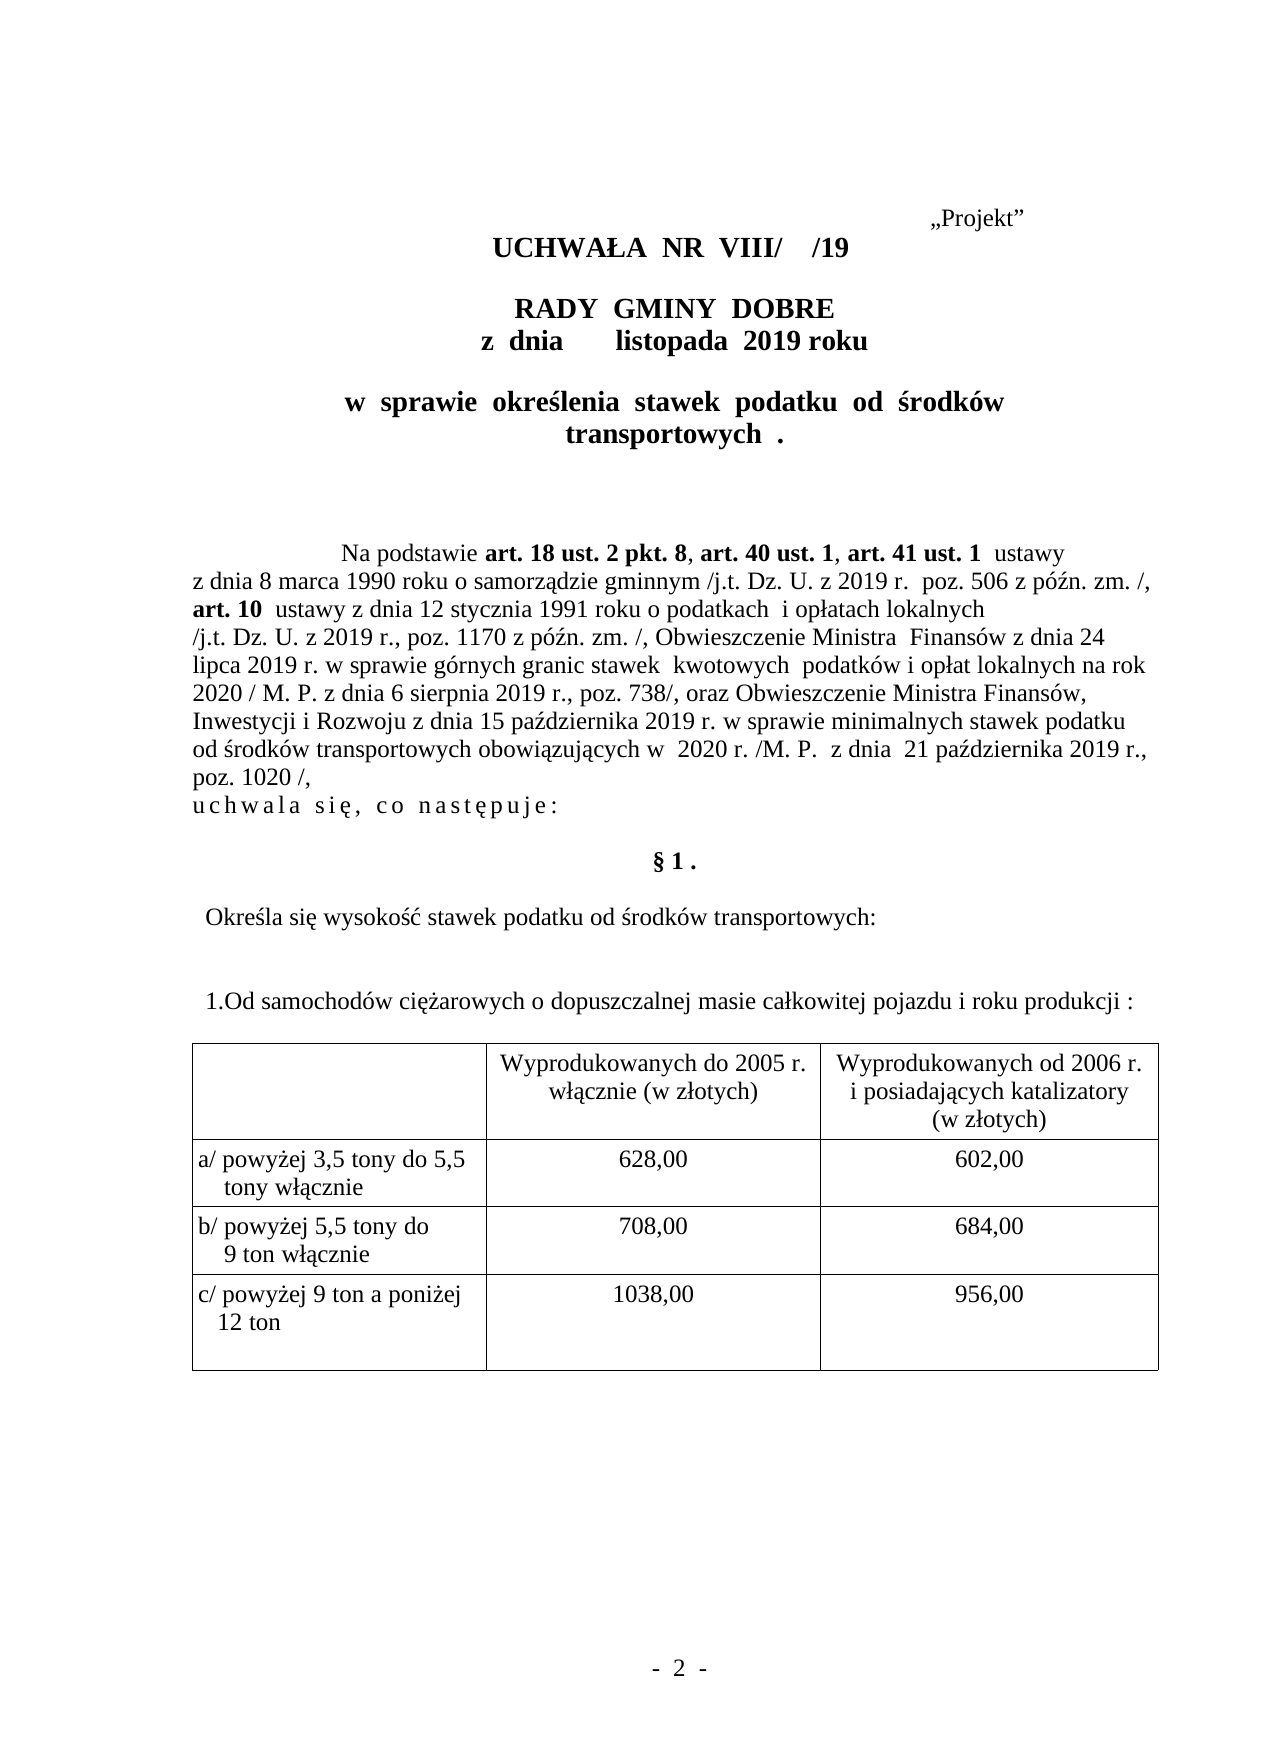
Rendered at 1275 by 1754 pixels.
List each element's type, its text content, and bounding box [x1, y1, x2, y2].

table_cell b/ powyżej 5,5 tony do 9 ton włącznie [193, 1207, 486, 1274]
table_header Wyprodukowanych od 2006 r. i posiadających katalizatory (w złotych) [821, 1044, 1158, 1139]
table_cell 684,00 [821, 1207, 1158, 1274]
text RADY GMINY DOBRE [192, 292, 1157, 325]
table_cell 602,00 [821, 1140, 1158, 1206]
text /j.t. Dz. U. z 2019 r., poz. 1170 z późn. zm. /, Obwieszczenie Ministra Finansów z dnia 24 lipca 2019 r. w sprawie górnych granic stawek kwotowych podatków i opłat lokalnych na rok 2020 / M. P. z dnia 6 sierpnia 2019 r., poz. 738/, oraz Obwieszczenie Ministra Finansów, Inwestycji i Rozwoju z dnia 15 października 2019 r. w sprawie minimalnych stawek podatku od środków transportowych obowiązujących w 2020 r. /M. P. z dnia 21 października 2019 r., poz. 1020 /, [192, 623, 1157, 791]
text UCHWAŁA NR VIII/ /19 [192, 232, 1157, 264]
table_header Wyprodukowanych do 2005 r. włącznie (w złotych) [487, 1044, 820, 1139]
table_cell 956,00 [821, 1275, 1158, 1370]
text z dnia listopada 2019 roku [192, 325, 1157, 357]
table_cell 628,00 [487, 1140, 820, 1206]
text art. 10 ustawy z dnia 12 stycznia 1991 roku o podatkach i opłatach lokalnych [192, 595, 1157, 623]
table_cell 1038,00 [487, 1275, 820, 1370]
text w sprawie określenia stawek podatku od środków [192, 385, 1157, 418]
text Na podstawie art. 18 ust. 2 pkt. 8, art. 40 ust. 1, art. 41 ust. 1 ustawy [192, 539, 1157, 567]
table_cell a/ powyżej 3,5 tony do 5,5 tony włącznie [193, 1140, 486, 1206]
text Określa się wysokość stawek podatku od środków transportowych: [192, 903, 1157, 931]
text 1.Od samochodów ciężarowych o dopuszczalnej masie całkowitej pojazdu i roku produkcji : [192, 987, 1157, 1015]
table_cell c/ powyżej 9 ton a poniżej 12 ton [193, 1275, 486, 1370]
text § 1 . [192, 847, 1157, 875]
text uchwala się, co następuje: [192, 791, 1157, 819]
text „Projekt” [192, 204, 1157, 232]
text - 2 - [192, 1653, 1157, 1681]
table_header [193, 1044, 486, 1139]
text transportowych . [192, 418, 1157, 450]
table_cell 708,00 [487, 1207, 820, 1274]
text z dnia 8 marca 1990 roku o samorządzie gminnym /j.t. Dz. U. z 2019 r. poz. 506 z późn. zm. /, [192, 567, 1157, 595]
